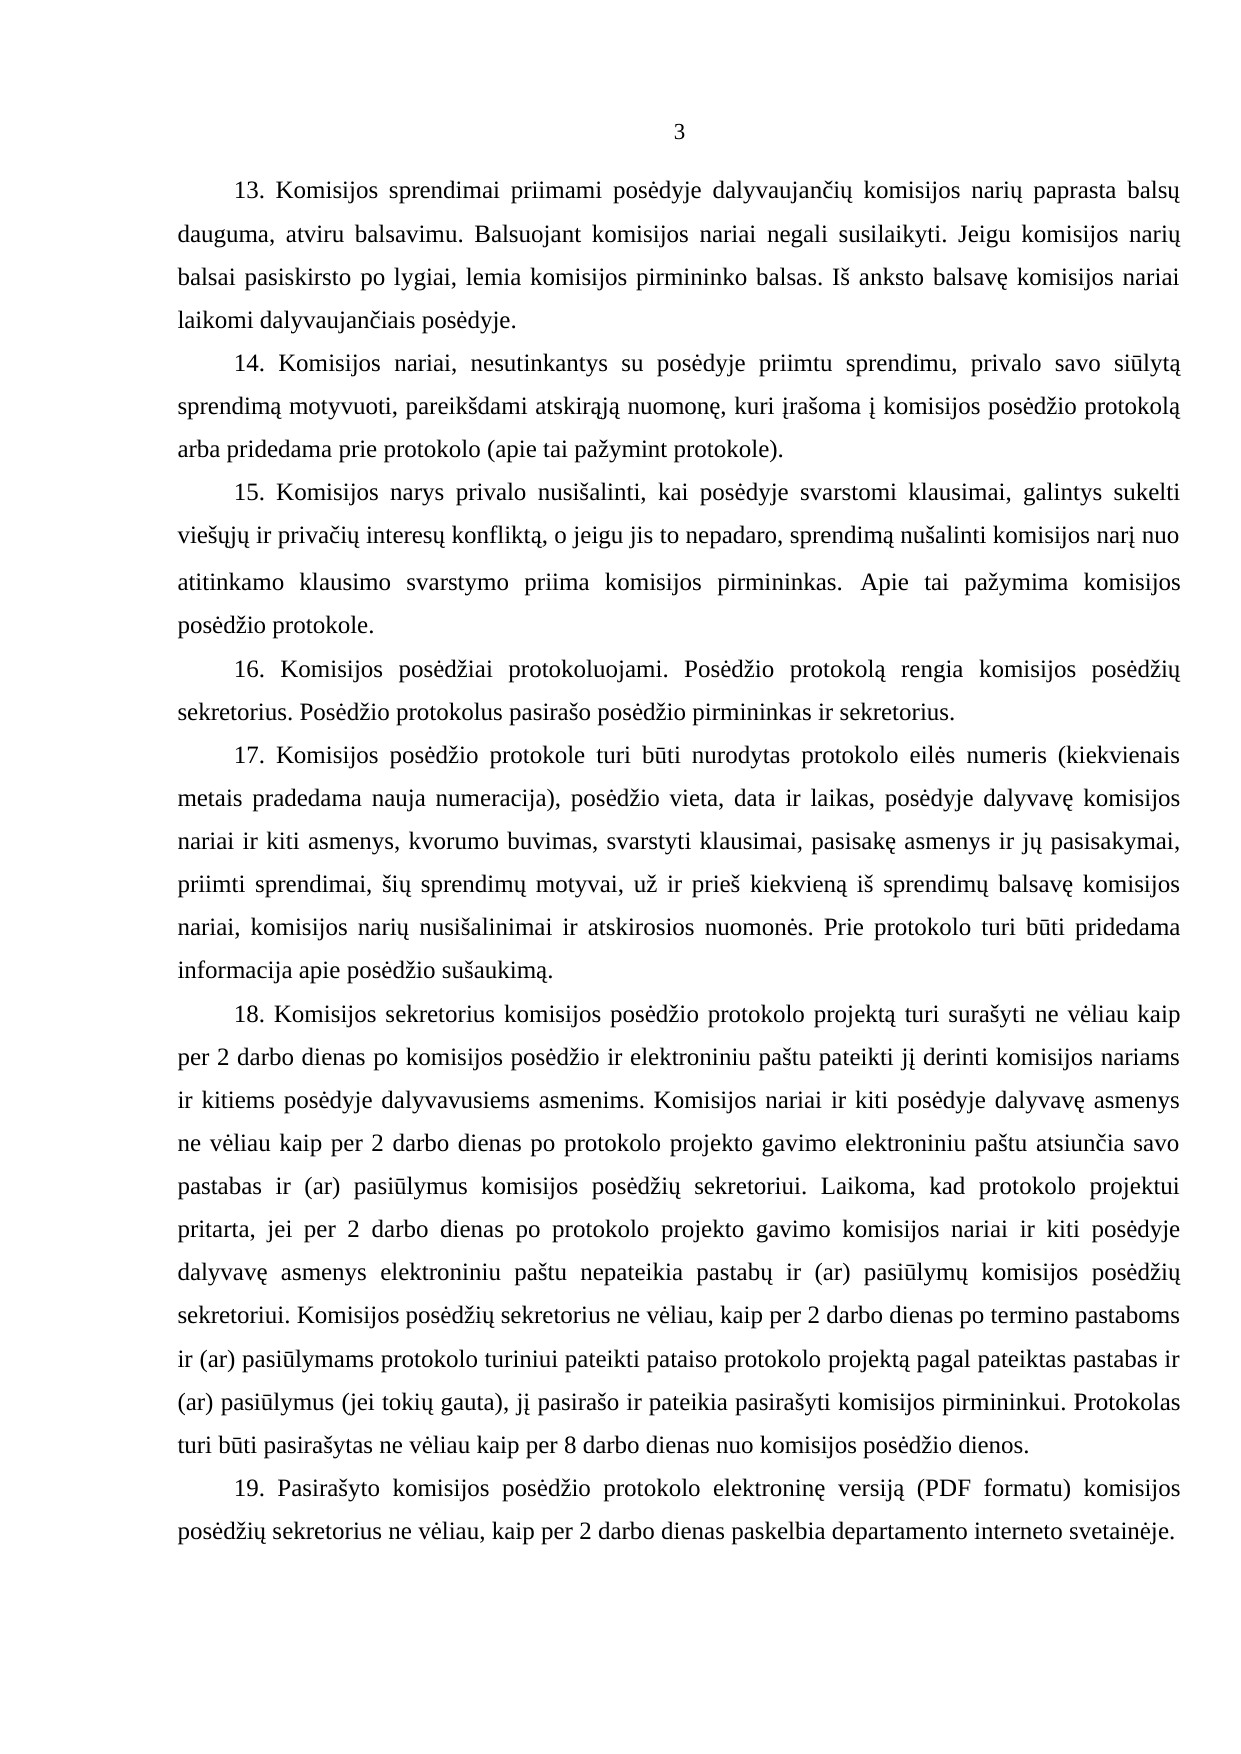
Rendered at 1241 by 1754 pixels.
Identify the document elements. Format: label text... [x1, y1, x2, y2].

text 17. Komisijos posėdžio protokole turi būti nurodytas protokolo eilės numeris (kiekvienais metais pradedama nauja numeracija), posėdžio vieta, data ir laikas, posėdyje dalyvavę komisijos nariai ir kiti asmenys, kvorumo buvimas, svarstyti klausimai, pasisakę asmenys ir jų pasisakymai, priimti sprendimai, šių sprendimų motyvai, už ir prieš kiekvieną iš sprendimų balsavę komisijos nariai, komisijos narių nusišalinimai ir atskirosios nuomonės. Prie protokolo turi būti pridedama informacija apie posėdžio sušaukimą. [177, 740, 1181, 984]
text 18. Komisijos sekretorius komisijos posėdžio protokolo projektą turi surašyti ne vėliau kaip per 2 darbo dienas po komisijos posėdžio ir elektroniniu paštu pateikti jį derinti komisijos nariams ir kitiems posėdyje dalyvavusiems asmenims. Komisijos nariai ir kiti posėdyje dalyvavę asmenys ne vėliau kaip per 2 darbo dienas po protokolo projekto gavimo elektroniniu paštu atsiunčia savo pastabas ir (ar) pasiūlymus komisijos posėdžių sekretoriui. Laikoma, kad protokolo projektui pritarta, jei per 2 darbo dienas po protokolo projekto gavimo komisijos nariai ir kiti posėdyje dalyvavę asmenys elektroniniu paštu nepateikia pastabų ir (ar) pasiūlymų komisijos posėdžių sekretoriui. Komisijos posėdžių sekretorius ne vėliau, kaip per 2 darbo dienas po termino pastaboms ir (ar) pasiūlymams protokolo turiniui pateikti pataiso protokolo projektą pagal pateiktas pastabas ir (ar) pasiūlymus (jei tokių gauta), jį pasirašo ir pateikia pasirašyti komisijos pirmininkui. Protokolas turi būti pasirašytas ne vėliau kaip per 8 darbo dienas nuo komisijos posėdžio dienos. [177, 999, 1181, 1459]
text 16. Komisijos posėdžiai protokoluojami. Posėdžio protokolą rengia komisijos posėdžių sekretorius. Posėdžio protokolus pasirašo posėdžio pirmininkas ir sekretorius. [177, 654, 1181, 726]
text 13. Komisijos sprendimai priimami posėdyje dalyvaujančių komisijos narių paprasta balsų dauguma, atviru balsavimu. Balsuojant komisijos nariai negali susilaikyti. Jeigu komisijos narių balsai pasiskirsto po lygiai, lemia komisijos pirmininko balsas. Iš anksto balsavę komisijos nariai laikomi dalyvaujančiais posėdyje. [177, 176, 1181, 334]
text 19. Pasirašyto komisijos posėdžio protokolo elektroninę versiją (PDF formatu) komisijos posėdžių sekretorius ne vėliau, kaip per 2 darbo dienas paskelbia departamento interneto svetainėje. [177, 1473, 1181, 1545]
text 15. Komisijos narys privalo nusišalinti, kai posėdyje svarstomi klausimai, galintys sukelti viešųjų ir privačių interesų konfliktą, o jeigu jis to nepadaro, sprendimą nušalinti komisijos narį nuo atitinkamo klausimo svarstymo priima komisijos pirmininkas. Apie tai pažymima komisijos posėdžio protokole. [177, 477, 1181, 639]
text 14. Komisijos nariai, nesutinkantys su posėdyje priimtu sprendimu, privalo savo siūlytą sprendimą motyvuoti, pareikšdami atskirąją nuomonę, kuri įrašoma į komisijos posėdžio protokolą arba pridedama prie protokolo (apie tai pažymint protokole). [177, 348, 1181, 463]
